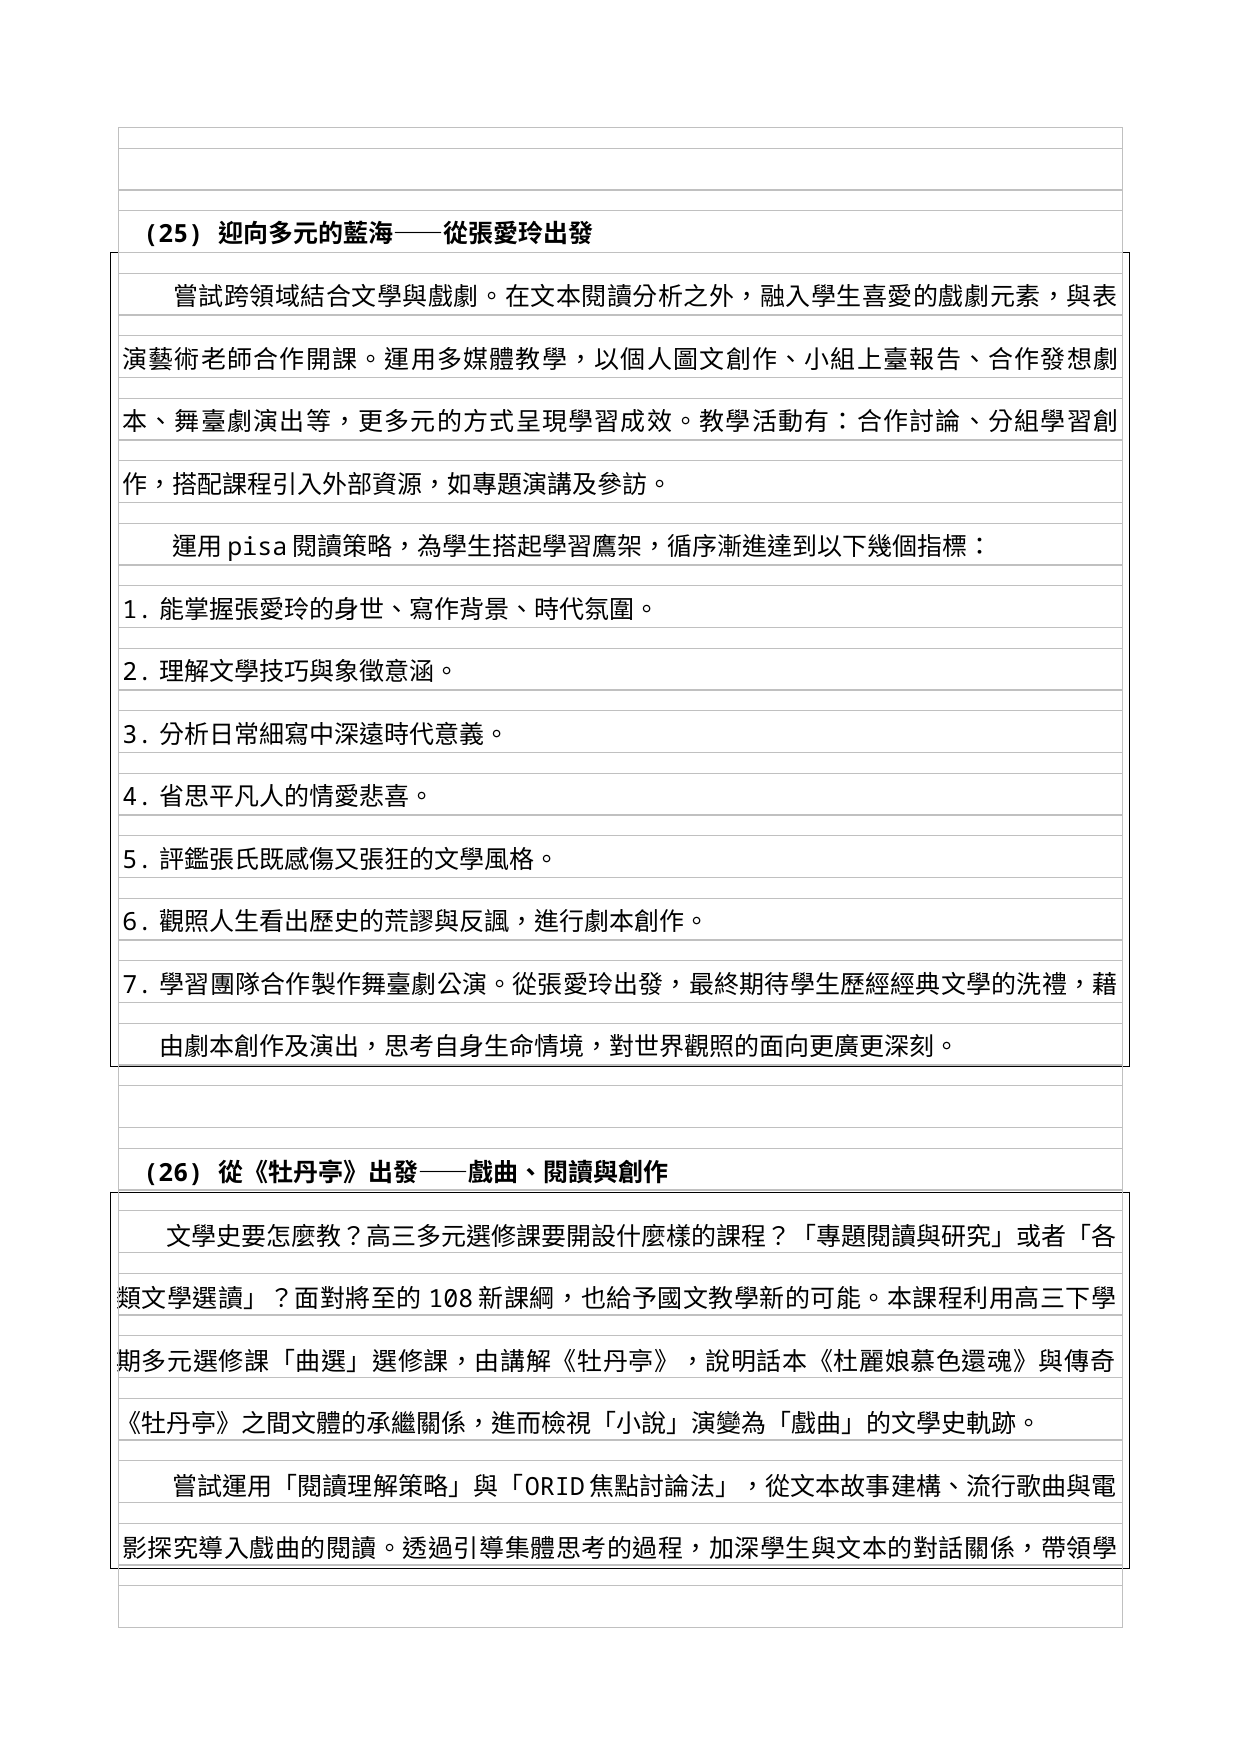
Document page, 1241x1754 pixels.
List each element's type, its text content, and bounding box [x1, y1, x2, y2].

table_header 嘗試跨領域結合文學與戲劇。在文本閱讀分析之外，融入學生喜愛的戲劇元素，與表演藝術老師合作開課。運用多媒體教學，以個人圖文創作、小組上臺報告、合作發想劇本、舞臺劇演出等，更多元的方式呈現學習成效。教學活動有：合作討論、分組學習創作，搭配課程引入外部資源，如專題演講及參訪。 運用pisa閱讀策略，為學生搭起學習鷹架，循序漸進達到以下幾個指標： 能掌握張愛玲的身世、寫作背景、時代氛圍。 理解文學技巧與象徵意涵。 分析日常細寫中深遠時代意義。 省思平凡人的情愛悲喜。 評鑑張氏既感傷又張狂的文學風格。 觀照人生看出歷史的荒謬與反諷，進行劇本創作。 學習團隊合作製作舞臺劇公演。從張愛玲出發，最終期待學生歷經經典文學的洗禮，藉由劇本創作及演出，思考自身生命情境，對世界觀照的面向更廣更深刻。 [119, 649, 1122, 689]
text (25) 迎向多元的藍海——從張愛玲出發 [119, 211, 1122, 252]
table_header 嘗試運用「閱讀理解策略」與「ORID焦點討論法」，從文本故事建構、流行歌曲與電 [119, 1461, 1122, 1502]
table_header 嘗試跨領域結合文學與戲劇。在文本閱讀分析之外，融入學生喜愛的戲劇元素，與表演藝術老師合作開課。運用多媒體教學，以個人圖文創作、小組上臺報告、合作發想劇本、舞臺劇演出等，更多元的方式呈現學習成效。教學活動有：合作討論、分組學習創作，搭配課程引入外部資源，如專題演講及參訪。 運用pisa閱讀策略，為學生搭起學習鷹架，循序漸進達到以下幾個指標： 能掌握張愛玲的身世、寫作背景、時代氛圍。 理解文學技巧與象徵意涵。 分析日常細寫中深遠時代意義。 省思平凡人的情愛悲喜。 評鑑張氏既感傷又張狂的文學風格。 觀照人生看出歷史的荒謬與反諷，進行劇本創作。 學習團隊合作製作舞臺劇公演。從張愛玲出發，最終期待學生歷經經典文學的洗禮，藉由劇本創作及演出，思考自身生命情境，對世界觀照的面向更廣更深刻。 [119, 1003, 1122, 1023]
table_header 嘗試跨領域結合文學與戲劇。在文本閱讀分析之外，融入學生喜愛的戲劇元素，與表演藝術老師合作開課。運用多媒體教學，以個人圖文創作、小組上臺報告、合作發想劇本、舞臺劇演出等，更多元的方式呈現學習成效。教學活動有：合作討論、分組學習創作，搭配課程引入外部資源，如專題演講及參訪。 運用pisa閱讀策略，為學生搭起學習鷹架，循序漸進達到以下幾個指標： 能掌握張愛玲的身世、寫作背景、時代氛圍。 理解文學技巧與象徵意涵。 分析日常細寫中深遠時代意義。 省思平凡人的情愛悲喜。 評鑑張氏既感傷又張狂的文學風格。 觀照人生看出歷史的荒謬與反諷，進行劇本創作。 學習團隊合作製作舞臺劇公演。從張愛玲出發，最終期待學生歷經經典文學的洗禮，藉由劇本創作及演出，思考自身生命情境，對世界觀照的面向更廣更深刻。 [119, 399, 1122, 439]
table_header [119, 1253, 1122, 1273]
table_header 嘗試跨領域結合文學與戲劇。在文本閱讀分析之外，融入學生喜愛的戲劇元素，與表演藝術老師合作開課。運用多媒體教學，以個人圖文創作、小組上臺報告、合作發想劇本、舞臺劇演出等，更多元的方式呈現學習成效。教學活動有：合作討論、分組學習創作，搭配課程引入外部資源，如專題演講及參訪。 運用pisa閱讀策略，為學生搭起學習鷹架，循序漸進達到以下幾個指標： 能掌握張愛玲的身世、寫作背景、時代氛圍。 理解文學技巧與象徵意涵。 分析日常細寫中深遠時代意義。 省思平凡人的情愛悲喜。 評鑑張氏既感傷又張狂的文學風格。 觀照人生看出歷史的荒謬與反諷，進行劇本創作。 學習團隊合作製作舞臺劇公演。從張愛玲出發，最終期待學生歷經經典文學的洗禮，藉由劇本創作及演出，思考自身生命情境，對世界觀照的面向更廣更深刻。 [119, 274, 1122, 314]
table_header 嘗試跨領域結合文學與戲劇。在文本閱讀分析之外，融入學生喜愛的戲劇元素，與表演藝術老師合作開課。運用多媒體教學，以個人圖文創作、小組上臺報告、合作發想劇本、舞臺劇演出等，更多元的方式呈現學習成效。教學活動有：合作討論、分組學習創作，搭配課程引入外部資源，如專題演講及參訪。 運用pisa閱讀策略，為學生搭起學習鷹架，循序漸進達到以下幾個指標： 能掌握張愛玲的身世、寫作背景、時代氛圍。 理解文學技巧與象徵意涵。 分析日常細寫中深遠時代意義。 省思平凡人的情愛悲喜。 評鑑張氏既感傷又張狂的文學風格。 觀照人生看出歷史的荒謬與反諷，進行劇本創作。 學習團隊合作製作舞臺劇公演。從張愛玲出發，最終期待學生歷經經典文學的洗禮，藉由劇本創作及演出，思考自身生命情境，對世界觀照的面向更廣更深刻。 [119, 753, 1122, 773]
table_header 嘗試跨領域結合文學與戲劇。在文本閱讀分析之外，融入學生喜愛的戲劇元素，與表演藝術老師合作開課。運用多媒體教學，以個人圖文創作、小組上臺報告、合作發想劇本、舞臺劇演出等，更多元的方式呈現學習成效。教學活動有：合作討論、分組學習創作，搭配課程引入外部資源，如專題演講及參訪。 運用pisa閱讀策略，為學生搭起學習鷹架，循序漸進達到以下幾個指標： 能掌握張愛玲的身世、寫作背景、時代氛圍。 理解文學技巧與象徵意涵。 分析日常細寫中深遠時代意義。 省思平凡人的情愛悲喜。 評鑑張氏既感傷又張狂的文學風格。 觀照人生看出歷史的荒謬與反諷，進行劇本創作。 學習團隊合作製作舞臺劇公演。從張愛玲出發，最終期待學生歷經經典文學的洗禮，藉由劇本創作及演出，思考自身生命情境，對世界觀照的面向更廣更深刻。 [119, 524, 1122, 564]
table_header 《牡丹亭》之間文體的承繼關係，進而檢視「小說」演變為「戲曲」的文學史軌跡。 [119, 1399, 1122, 1439]
table_header 嘗試跨領域結合文學與戲劇。在文本閱讀分析之外，融入學生喜愛的戲劇元素，與表演藝術老師合作開課。運用多媒體教學，以個人圖文創作、小組上臺報告、合作發想劇本、舞臺劇演出等，更多元的方式呈現學習成效。教學活動有：合作討論、分組學習創作，搭配課程引入外部資源，如專題演講及參訪。 運用pisa閱讀策略，為學生搭起學習鷹架，循序漸進達到以下幾個指標： 能掌握張愛玲的身世、寫作背景、時代氛圍。 理解文學技巧與象徵意涵。 分析日常細寫中深遠時代意義。 省思平凡人的情愛悲喜。 評鑑張氏既感傷又張狂的文學風格。 觀照人生看出歷史的荒謬與反諷，進行劇本創作。 學習團隊合作製作舞臺劇公演。從張愛玲出發，最終期待學生歷經經典文學的洗禮，藉由劇本創作及演出，思考自身生命情境，對世界觀照的面向更廣更深刻。 [119, 774, 1122, 814]
table_header 嘗試跨領域結合文學與戲劇。在文本閱讀分析之外，融入學生喜愛的戲劇元素，與表演藝術老師合作開課。運用多媒體教學，以個人圖文創作、小組上臺報告、合作發想劇本、舞臺劇演出等，更多元的方式呈現學習成效。教學活動有：合作討論、分組學習創作，搭配課程引入外部資源，如專題演講及參訪。 運用pisa閱讀策略，為學生搭起學習鷹架，循序漸進達到以下幾個指標： 能掌握張愛玲的身世、寫作背景、時代氛圍。 理解文學技巧與象徵意涵。 分析日常細寫中深遠時代意義。 省思平凡人的情愛悲喜。 評鑑張氏既感傷又張狂的文學風格。 觀照人生看出歷史的荒謬與反諷，進行劇本創作。 學習團隊合作製作舞臺劇公演。從張愛玲出發，最終期待學生歷經經典文學的洗禮，藉由劇本創作及演出，思考自身生命情境，對世界觀照的面向更廣更深刻。 [119, 711, 1122, 752]
table_header 嘗試跨領域結合文學與戲劇。在文本閱讀分析之外，融入學生喜愛的戲劇元素，與表演藝術老師合作開課。運用多媒體教學，以個人圖文創作、小組上臺報告、合作發想劇本、舞臺劇演出等，更多元的方式呈現學習成效。教學活動有：合作討論、分組學習創作，搭配課程引入外部資源，如專題演講及參訪。 運用pisa閱讀策略，為學生搭起學習鷹架，循序漸進達到以下幾個指標： 能掌握張愛玲的身世、寫作背景、時代氛圍。 理解文學技巧與象徵意涵。 分析日常細寫中深遠時代意義。 省思平凡人的情愛悲喜。 評鑑張氏既感傷又張狂的文學風格。 觀照人生看出歷史的荒謬與反諷，進行劇本創作。 學習團隊合作製作舞臺劇公演。從張愛玲出發，最終期待學生歷經經典文學的洗禮，藉由劇本創作及演出，思考自身生命情境，對世界觀照的面向更廣更深刻。 [119, 816, 1122, 835]
text [119, 1129, 1122, 1148]
text (26) 從《牡丹亭》出發——戲曲、閱讀與創作 [119, 1149, 1122, 1189]
table_header 嘗試跨領域結合文學與戲劇。在文本閱讀分析之外，融入學生喜愛的戲劇元素，與表演藝術老師合作開課。運用多媒體教學，以個人圖文創作、小組上臺報告、合作發想劇本、舞臺劇演出等，更多元的方式呈現學習成效。教學活動有：合作討論、分組學習創作，搭配課程引入外部資源，如專題演講及參訪。 運用pisa閱讀策略，為學生搭起學習鷹架，循序漸進達到以下幾個指標： 能掌握張愛玲的身世、寫作背景、時代氛圍。 理解文學技巧與象徵意涵。 分析日常細寫中深遠時代意義。 省思平凡人的情愛悲喜。 評鑑張氏既感傷又張狂的文學風格。 觀照人生看出歷史的荒謬與反諷，進行劇本創作。 學習團隊合作製作舞臺劇公演。從張愛玲出發，最終期待學生歷經經典文學的洗禮，藉由劇本創作及演出，思考自身生命情境，對世界觀照的面向更廣更深刻。 [119, 336, 1122, 377]
table_header 嘗試跨領域結合文學與戲劇。在文本閱讀分析之外，融入學生喜愛的戲劇元素，與表演藝術老師合作開課。運用多媒體教學，以個人圖文創作、小組上臺報告、合作發想劇本、舞臺劇演出等，更多元的方式呈現學習成效。教學活動有：合作討論、分組學習創作，搭配課程引入外部資源，如專題演講及參訪。 運用pisa閱讀策略，為學生搭起學習鷹架，循序漸進達到以下幾個指標： 能掌握張愛玲的身世、寫作背景、時代氛圍。 理解文學技巧與象徵意涵。 分析日常細寫中深遠時代意義。 省思平凡人的情愛悲喜。 評鑑張氏既感傷又張狂的文學風格。 觀照人生看出歷史的荒謬與反諷，進行劇本創作。 學習團隊合作製作舞臺劇公演。從張愛玲出發，最終期待學生歷經經典文學的洗禮，藉由劇本創作及演出，思考自身生命情境，對世界觀照的面向更廣更深刻。 [119, 1024, 1122, 1064]
table_header 嘗試跨領域結合文學與戲劇。在文本閱讀分析之外，融入學生喜愛的戲劇元素，與表演藝術老師合作開課。運用多媒體教學，以個人圖文創作、小組上臺報告、合作發想劇本、舞臺劇演出等，更多元的方式呈現學習成效。教學活動有：合作討論、分組學習創作，搭配課程引入外部資源，如專題演講及參訪。 運用pisa閱讀策略，為學生搭起學習鷹架，循序漸進達到以下幾個指標： 能掌握張愛玲的身世、寫作背景、時代氛圍。 理解文學技巧與象徵意涵。 分析日常細寫中深遠時代意義。 省思平凡人的情愛悲喜。 評鑑張氏既感傷又張狂的文學風格。 觀照人生看出歷史的荒謬與反諷，進行劇本創作。 學習團隊合作製作舞臺劇公演。從張愛玲出發，最終期待學生歷經經典文學的洗禮，藉由劇本創作及演出，思考自身生命情境，對世界觀照的面向更廣更深刻。 [119, 316, 1122, 335]
table_header [119, 1316, 1122, 1335]
table_header 嘗試跨領域結合文學與戲劇。在文本閱讀分析之外，融入學生喜愛的戲劇元素，與表演藝術老師合作開課。運用多媒體教學，以個人圖文創作、小組上臺報告、合作發想劇本、舞臺劇演出等，更多元的方式呈現學習成效。教學活動有：合作討論、分組學習創作，搭配課程引入外部資源，如專題演講及參訪。 運用pisa閱讀策略，為學生搭起學習鷹架，循序漸進達到以下幾個指標： 能掌握張愛玲的身世、寫作背景、時代氛圍。 理解文學技巧與象徵意涵。 分析日常細寫中深遠時代意義。 省思平凡人的情愛悲喜。 評鑑張氏既感傷又張狂的文學風格。 觀照人生看出歷史的荒謬與反諷，進行劇本創作。 學習團隊合作製作舞臺劇公演。從張愛玲出發，最終期待學生歷經經典文學的洗禮，藉由劇本創作及演出，思考自身生命情境，對世界觀照的面向更廣更深刻。 [119, 691, 1122, 710]
table_header 嘗試跨領域結合文學與戲劇。在文本閱讀分析之外，融入學生喜愛的戲劇元素，與表演藝術老師合作開課。運用多媒體教學，以個人圖文創作、小組上臺報告、合作發想劇本、舞臺劇演出等，更多元的方式呈現學習成效。教學活動有：合作討論、分組學習創作，搭配課程引入外部資源，如專題演講及參訪。 運用pisa閱讀策略，為學生搭起學習鷹架，循序漸進達到以下幾個指標： 能掌握張愛玲的身世、寫作背景、時代氛圍。 理解文學技巧與象徵意涵。 分析日常細寫中深遠時代意義。 省思平凡人的情愛悲喜。 評鑑張氏既感傷又張狂的文學風格。 觀照人生看出歷史的荒謬與反諷，進行劇本創作。 學習團隊合作製作舞臺劇公演。從張愛玲出發，最終期待學生歷經經典文學的洗禮，藉由劇本創作及演出，思考自身生命情境，對世界觀照的面向更廣更深刻。 [119, 566, 1122, 585]
table_header 嘗試跨領域結合文學與戲劇。在文本閱讀分析之外，融入學生喜愛的戲劇元素，與表演藝術老師合作開課。運用多媒體教學，以個人圖文創作、小組上臺報告、合作發想劇本、舞臺劇演出等，更多元的方式呈現學習成效。教學活動有：合作討論、分組學習創作，搭配課程引入外部資源，如專題演講及參訪。 運用pisa閱讀策略，為學生搭起學習鷹架，循序漸進達到以下幾個指標： 能掌握張愛玲的身世、寫作背景、時代氛圍。 理解文學技巧與象徵意涵。 分析日常細寫中深遠時代意義。 省思平凡人的情愛悲喜。 評鑑張氏既感傷又張狂的文學風格。 觀照人生看出歷史的荒謬與反諷，進行劇本創作。 學習團隊合作製作舞臺劇公演。從張愛玲出發，最終期待學生歷經經典文學的洗禮，藉由劇本創作及演出，思考自身生命情境，對世界觀照的面向更廣更深刻。 [119, 628, 1122, 648]
table_header 文學史要怎麼教？高三多元選修課要開設什麼樣的課程？「專題閱讀與研究」或者「各 [119, 1211, 1122, 1252]
table_header [119, 1378, 1122, 1398]
table_header 嘗試跨領域結合文學與戲劇。在文本閱讀分析之外，融入學生喜愛的戲劇元素，與表演藝術老師合作開課。運用多媒體教學，以個人圖文創作、小組上臺報告、合作發想劇本、舞臺劇演出等，更多元的方式呈現學習成效。教學活動有：合作討論、分組學習創作，搭配課程引入外部資源，如專題演講及參訪。 運用pisa閱讀策略，為學生搭起學習鷹架，循序漸進達到以下幾個指標： 能掌握張愛玲的身世、寫作背景、時代氛圍。 理解文學技巧與象徵意涵。 分析日常細寫中深遠時代意義。 省思平凡人的情愛悲喜。 評鑑張氏既感傷又張狂的文學風格。 觀照人生看出歷史的荒謬與反諷，進行劇本創作。 學習團隊合作製作舞臺劇公演。從張愛玲出發，最終期待學生歷經經典文學的洗禮，藉由劇本創作及演出，思考自身生命情境，對世界觀照的面向更廣更深刻。 [119, 253, 1122, 273]
table_header 期多元選修課「曲選」選修課，由講解《牡丹亭》，說明話本《杜麗娘慕色還魂》與傳奇 [119, 1336, 1122, 1377]
table_header 嘗試跨領域結合文學與戲劇。在文本閱讀分析之外，融入學生喜愛的戲劇元素，與表演藝術老師合作開課。運用多媒體教學，以個人圖文創作、小組上臺報告、合作發想劇本、舞臺劇演出等，更多元的方式呈現學習成效。教學活動有：合作討論、分組學習創作，搭配課程引入外部資源，如專題演講及參訪。 運用pisa閱讀策略，為學生搭起學習鷹架，循序漸進達到以下幾個指標： 能掌握張愛玲的身世、寫作背景、時代氛圍。 理解文學技巧與象徵意涵。 分析日常細寫中深遠時代意義。 省思平凡人的情愛悲喜。 評鑑張氏既感傷又張狂的文學風格。 觀照人生看出歷史的荒謬與反諷，進行劇本創作。 學習團隊合作製作舞臺劇公演。從張愛玲出發，最終期待學生歷經經典文學的洗禮，藉由劇本創作及演出，思考自身生命情境，對世界觀照的面向更廣更深刻。 [119, 441, 1122, 460]
table_header 嘗試跨領域結合文學與戲劇。在文本閱讀分析之外，融入學生喜愛的戲劇元素，與表演藝術老師合作開課。運用多媒體教學，以個人圖文創作、小組上臺報告、合作發想劇本、舞臺劇演出等，更多元的方式呈現學習成效。教學活動有：合作討論、分組學習創作，搭配課程引入外部資源，如專題演講及參訪。 運用pisa閱讀策略，為學生搭起學習鷹架，循序漸進達到以下幾個指標： 能掌握張愛玲的身世、寫作背景、時代氛圍。 理解文學技巧與象徵意涵。 分析日常細寫中深遠時代意義。 省思平凡人的情愛悲喜。 評鑑張氏既感傷又張狂的文學風格。 觀照人生看出歷史的荒謬與反諷，進行劇本創作。 學習團隊合作製作舞臺劇公演。從張愛玲出發，最終期待學生歷經經典文學的洗禮，藉由劇本創作及演出，思考自身生命情境，對世界觀照的面向更廣更深刻。 [119, 961, 1122, 1002]
table_header 嘗試跨領域結合文學與戲劇。在文本閱讀分析之外，融入學生喜愛的戲劇元素，與表演藝術老師合作開課。運用多媒體教學，以個人圖文創作、小組上臺報告、合作發想劇本、舞臺劇演出等，更多元的方式呈現學習成效。教學活動有：合作討論、分組學習創作，搭配課程引入外部資源，如專題演講及參訪。 運用pisa閱讀策略，為學生搭起學習鷹架，循序漸進達到以下幾個指標： 能掌握張愛玲的身世、寫作背景、時代氛圍。 理解文學技巧與象徵意涵。 分析日常細寫中深遠時代意義。 省思平凡人的情愛悲喜。 評鑑張氏既感傷又張狂的文學風格。 觀照人生看出歷史的荒謬與反諷，進行劇本創作。 學習團隊合作製作舞臺劇公演。從張愛玲出發，最終期待學生歷經經典文學的洗禮，藉由劇本創作及演出，思考自身生命情境，對世界觀照的面向更廣更深刻。 [119, 503, 1122, 523]
table_header [119, 1193, 1122, 1210]
table_header 嘗試跨領域結合文學與戲劇。在文本閱讀分析之外，融入學生喜愛的戲劇元素，與表演藝術老師合作開課。運用多媒體教學，以個人圖文創作、小組上臺報告、合作發想劇本、舞臺劇演出等，更多元的方式呈現學習成效。教學活動有：合作討論、分組學習創作，搭配課程引入外部資源，如專題演講及參訪。 運用pisa閱讀策略，為學生搭起學習鷹架，循序漸進達到以下幾個指標： 能掌握張愛玲的身世、寫作背景、時代氛圍。 理解文學技巧與象徵意涵。 分析日常細寫中深遠時代意義。 省思平凡人的情愛悲喜。 評鑑張氏既感傷又張狂的文學風格。 觀照人生看出歷史的荒謬與反諷，進行劇本創作。 學習團隊合作製作舞臺劇公演。從張愛玲出發，最終期待學生歷經經典文學的洗禮，藉由劇本創作及演出，思考自身生命情境，對世界觀照的面向更廣更深刻。 [119, 378, 1122, 398]
table_header 嘗試跨領域結合文學與戲劇。在文本閱讀分析之外，融入學生喜愛的戲劇元素，與表演藝術老師合作開課。運用多媒體教學，以個人圖文創作、小組上臺報告、合作發想劇本、舞臺劇演出等，更多元的方式呈現學習成效。教學活動有：合作討論、分組學習創作，搭配課程引入外部資源，如專題演講及參訪。 運用pisa閱讀策略，為學生搭起學習鷹架，循序漸進達到以下幾個指標： 能掌握張愛玲的身世、寫作背景、時代氛圍。 理解文學技巧與象徵意涵。 分析日常細寫中深遠時代意義。 省思平凡人的情愛悲喜。 評鑑張氏既感傷又張狂的文學風格。 觀照人生看出歷史的荒謬與反諷，進行劇本創作。 學習團隊合作製作舞臺劇公演。從張愛玲出發，最終期待學生歷經經典文學的洗禮，藉由劇本創作及演出，思考自身生命情境，對世界觀照的面向更廣更深刻。 [119, 586, 1122, 627]
table_header 嘗試跨領域結合文學與戲劇。在文本閱讀分析之外，融入學生喜愛的戲劇元素，與表演藝術老師合作開課。運用多媒體教學，以個人圖文創作、小組上臺報告、合作發想劇本、舞臺劇演出等，更多元的方式呈現學習成效。教學活動有：合作討論、分組學習創作，搭配課程引入外部資源，如專題演講及參訪。 運用pisa閱讀策略，為學生搭起學習鷹架，循序漸進達到以下幾個指標： 能掌握張愛玲的身世、寫作背景、時代氛圍。 理解文學技巧與象徵意涵。 分析日常細寫中深遠時代意義。 省思平凡人的情愛悲喜。 評鑑張氏既感傷又張狂的文學風格。 觀照人生看出歷史的荒謬與反諷，進行劇本創作。 學習團隊合作製作舞臺劇公演。從張愛玲出發，最終期待學生歷經經典文學的洗禮，藉由劇本創作及演出，思考自身生命情境，對世界觀照的面向更廣更深刻。 [119, 461, 1122, 502]
table_header 類文學選讀」？面對將至的108新課綱，也給予國文教學新的可能。本課程利用高三下學 [119, 1274, 1122, 1314]
table_header [119, 1503, 1122, 1523]
table_header 嘗試跨領域結合文學與戲劇。在文本閱讀分析之外，融入學生喜愛的戲劇元素，與表演藝術老師合作開課。運用多媒體教學，以個人圖文創作、小組上臺報告、合作發想劇本、舞臺劇演出等，更多元的方式呈現學習成效。教學活動有：合作討論、分組學習創作，搭配課程引入外部資源，如專題演講及參訪。 運用pisa閱讀策略，為學生搭起學習鷹架，循序漸進達到以下幾個指標： 能掌握張愛玲的身世、寫作背景、時代氛圍。 理解文學技巧與象徵意涵。 分析日常細寫中深遠時代意義。 省思平凡人的情愛悲喜。 評鑑張氏既感傷又張狂的文學風格。 觀照人生看出歷史的荒謬與反諷，進行劇本創作。 學習團隊合作製作舞臺劇公演。從張愛玲出發，最終期待學生歷經經典文學的洗禮，藉由劇本創作及演出，思考自身生命情境，對世界觀照的面向更廣更深刻。 [119, 878, 1122, 898]
table_header 影探究導入戲曲的閱讀。透過引導集體思考的過程，加深學生與文本的對話關係，帶領學 [119, 1524, 1122, 1564]
table_header 嘗試跨領域結合文學與戲劇。在文本閱讀分析之外，融入學生喜愛的戲劇元素，與表演藝術老師合作開課。運用多媒體教學，以個人圖文創作、小組上臺報告、合作發想劇本、舞臺劇演出等，更多元的方式呈現學習成效。教學活動有：合作討論、分組學習創作，搭配課程引入外部資源，如專題演講及參訪。 運用pisa閱讀策略，為學生搭起學習鷹架，循序漸進達到以下幾個指標： 能掌握張愛玲的身世、寫作背景、時代氛圍。 理解文學技巧與象徵意涵。 分析日常細寫中深遠時代意義。 省思平凡人的情愛悲喜。 評鑑張氏既感傷又張狂的文學風格。 觀照人生看出歷史的荒謬與反諷，進行劇本創作。 學習團隊合作製作舞臺劇公演。從張愛玲出發，最終期待學生歷經經典文學的洗禮，藉由劇本創作及演出，思考自身生命情境，對世界觀照的面向更廣更深刻。 [119, 836, 1122, 877]
text [119, 191, 1122, 210]
table_header [119, 1441, 1122, 1460]
table_header 嘗試跨領域結合文學與戲劇。在文本閱讀分析之外，融入學生喜愛的戲劇元素，與表演藝術老師合作開課。運用多媒體教學，以個人圖文創作、小組上臺報告、合作發想劇本、舞臺劇演出等，更多元的方式呈現學習成效。教學活動有：合作討論、分組學習創作，搭配課程引入外部資源，如專題演講及參訪。 運用pisa閱讀策略，為學生搭起學習鷹架，循序漸進達到以下幾個指標： 能掌握張愛玲的身世、寫作背景、時代氛圍。 理解文學技巧與象徵意涵。 分析日常細寫中深遠時代意義。 省思平凡人的情愛悲喜。 評鑑張氏既感傷又張狂的文學風格。 觀照人生看出歷史的荒謬與反諷，進行劇本創作。 學習團隊合作製作舞臺劇公演。從張愛玲出發，最終期待學生歷經經典文學的洗禮，藉由劇本創作及演出，思考自身生命情境，對世界觀照的面向更廣更深刻。 [119, 941, 1122, 960]
table_header 嘗試跨領域結合文學與戲劇。在文本閱讀分析之外，融入學生喜愛的戲劇元素，與表演藝術老師合作開課。運用多媒體教學，以個人圖文創作、小組上臺報告、合作發想劇本、舞臺劇演出等，更多元的方式呈現學習成效。教學活動有：合作討論、分組學習創作，搭配課程引入外部資源，如專題演講及參訪。 運用pisa閱讀策略，為學生搭起學習鷹架，循序漸進達到以下幾個指標： 能掌握張愛玲的身世、寫作背景、時代氛圍。 理解文學技巧與象徵意涵。 分析日常細寫中深遠時代意義。 省思平凡人的情愛悲喜。 評鑑張氏既感傷又張狂的文學風格。 觀照人生看出歷史的荒謬與反諷，進行劇本創作。 學習團隊合作製作舞臺劇公演。從張愛玲出發，最終期待學生歷經經典文學的洗禮，藉由劇本創作及演出，思考自身生命情境，對世界觀照的面向更廣更深刻。 [119, 899, 1122, 939]
